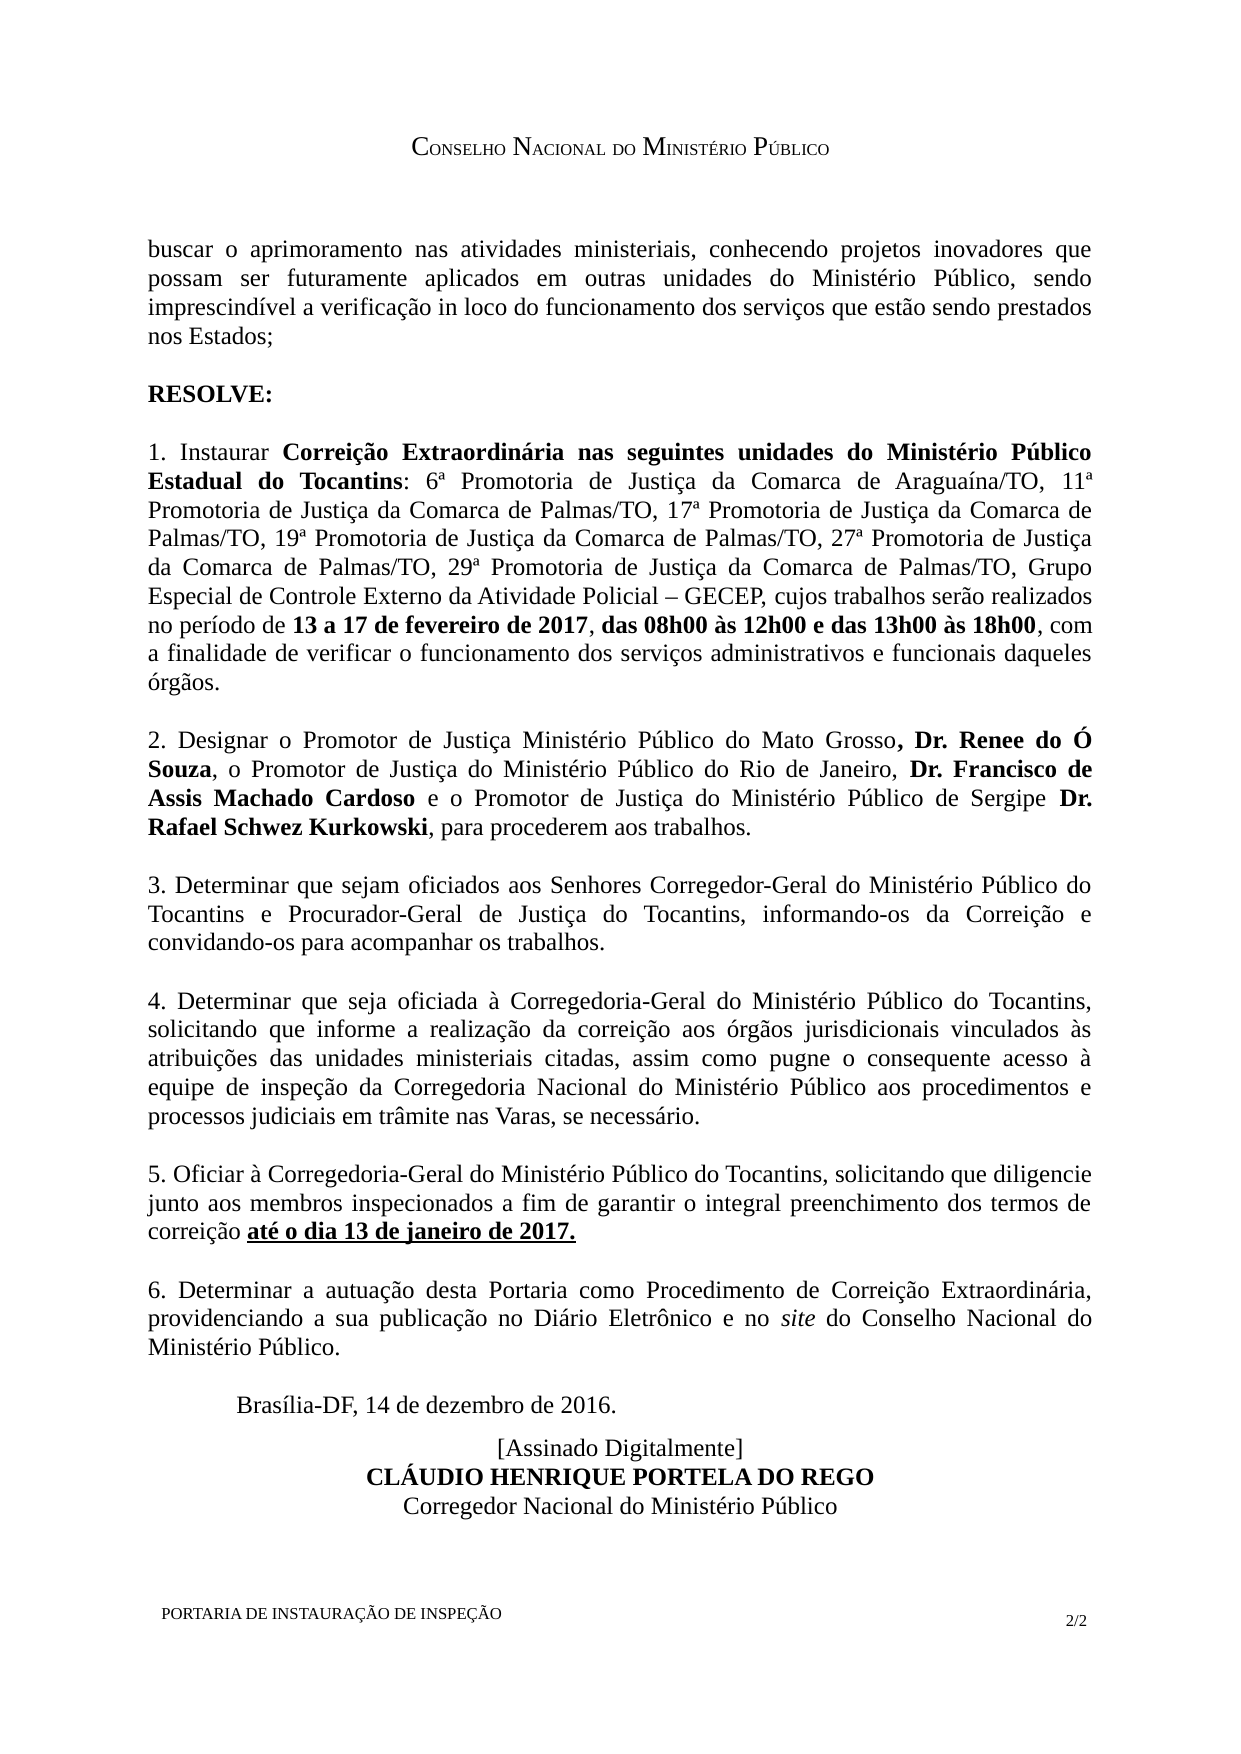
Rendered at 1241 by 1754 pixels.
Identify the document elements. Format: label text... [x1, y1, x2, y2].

text RESOLVE: [148, 379, 1093, 408]
text Corregedor Nacional do Ministério Público [148, 1491, 1093, 1520]
text Brasília-DF, 14 de dezembro de 2016. [148, 1390, 1093, 1419]
text 1. Instaurar Correição Extraordinária nas seguintes unidades do Ministério Público Estadual do Tocantins: 6ª Promotoria de Justiça da Comarca de Araguaína/TO, 11ª Promotoria de Justiça da Comarca de Palmas/TO, 17ª Promotoria de Justiça da Comarca de Palmas/TO, 19ª Promotoria de Justiça da Comarca de Palmas/TO, 27ª Promotoria de Justiça da Comarca de Palmas/TO, 29ª Promotoria de Justiça da Comarca de Palmas/TO, Grupo Especial de Controle Externo da Atividade Policial – GECEP, cujos trabalhos serão realizados no período de 13 a 17 de fevereiro de 2017, das 08h00 às 12h00 e das 13h00 às 18h00, com a finalidade de verificar o funcionamento dos serviços administrativos e funcionais daqueles órgãos. [148, 437, 1093, 696]
text buscar o aprimoramento nas atividades ministeriais, conhecendo projetos inovadores que possam ser futuramente aplicados em outras unidades do Ministério Público, sendo imprescindível a verificação in loco do funcionamento dos serviços que estão sendo prestados nos Estados; [148, 234, 1093, 349]
text 2. Designar o Promotor de Justiça Ministério Público do Mato Grosso, Dr. Renee do Ó Souza, o Promotor de Justiça do Ministério Público do Rio de Janeiro, Dr. Francisco de Assis Machado Cardoso e o Promotor de Justiça do Ministério Público de Sergipe Dr. Rafael Schwez Kurkowski, para procederem aos trabalhos. [148, 726, 1093, 841]
text [Assinado Digitalmente] [148, 1433, 1093, 1462]
text 4. Determinar que seja oficiada à Corregedoria-Geral do Ministério Público do Tocantins, solicitando que informe a realização da correição aos órgãos jurisdicionais vinculados às atribuições das unidades ministeriais citadas, assim como pugne o consequente acesso à equipe de inspeção da Corregedoria Nacional do Ministério Público aos procedimentos e processos judiciais em trâmite nas Varas, se necessário. [148, 986, 1093, 1129]
text 5. Oficiar à Corregedoria-Geral do Ministério Público do Tocantins, solicitando que diligencie junto aos membros inspecionados a fim de garantir o integral preenchimento dos termos de correição até o dia 13 de janeiro de 2017. [148, 1159, 1093, 1245]
text 3. Determinar que sejam oficiados aos Senhores Corregedor-Geral do Ministério Público do Tocantins e Procurador-Geral de Justiça do Tocantins, informando-os da Correição e convidando-os para acompanhar os trabalhos. [148, 870, 1093, 956]
text 6. Determinar a autuação desta Portaria como Procedimento de Correição Extraordinária, providenciando a sua publicação no Diário Eletrônico e no site do Conselho Nacional do Ministério Público. [148, 1275, 1093, 1361]
text CLÁUDIO HENRIQUE PORTELA DO REGO [148, 1462, 1093, 1491]
